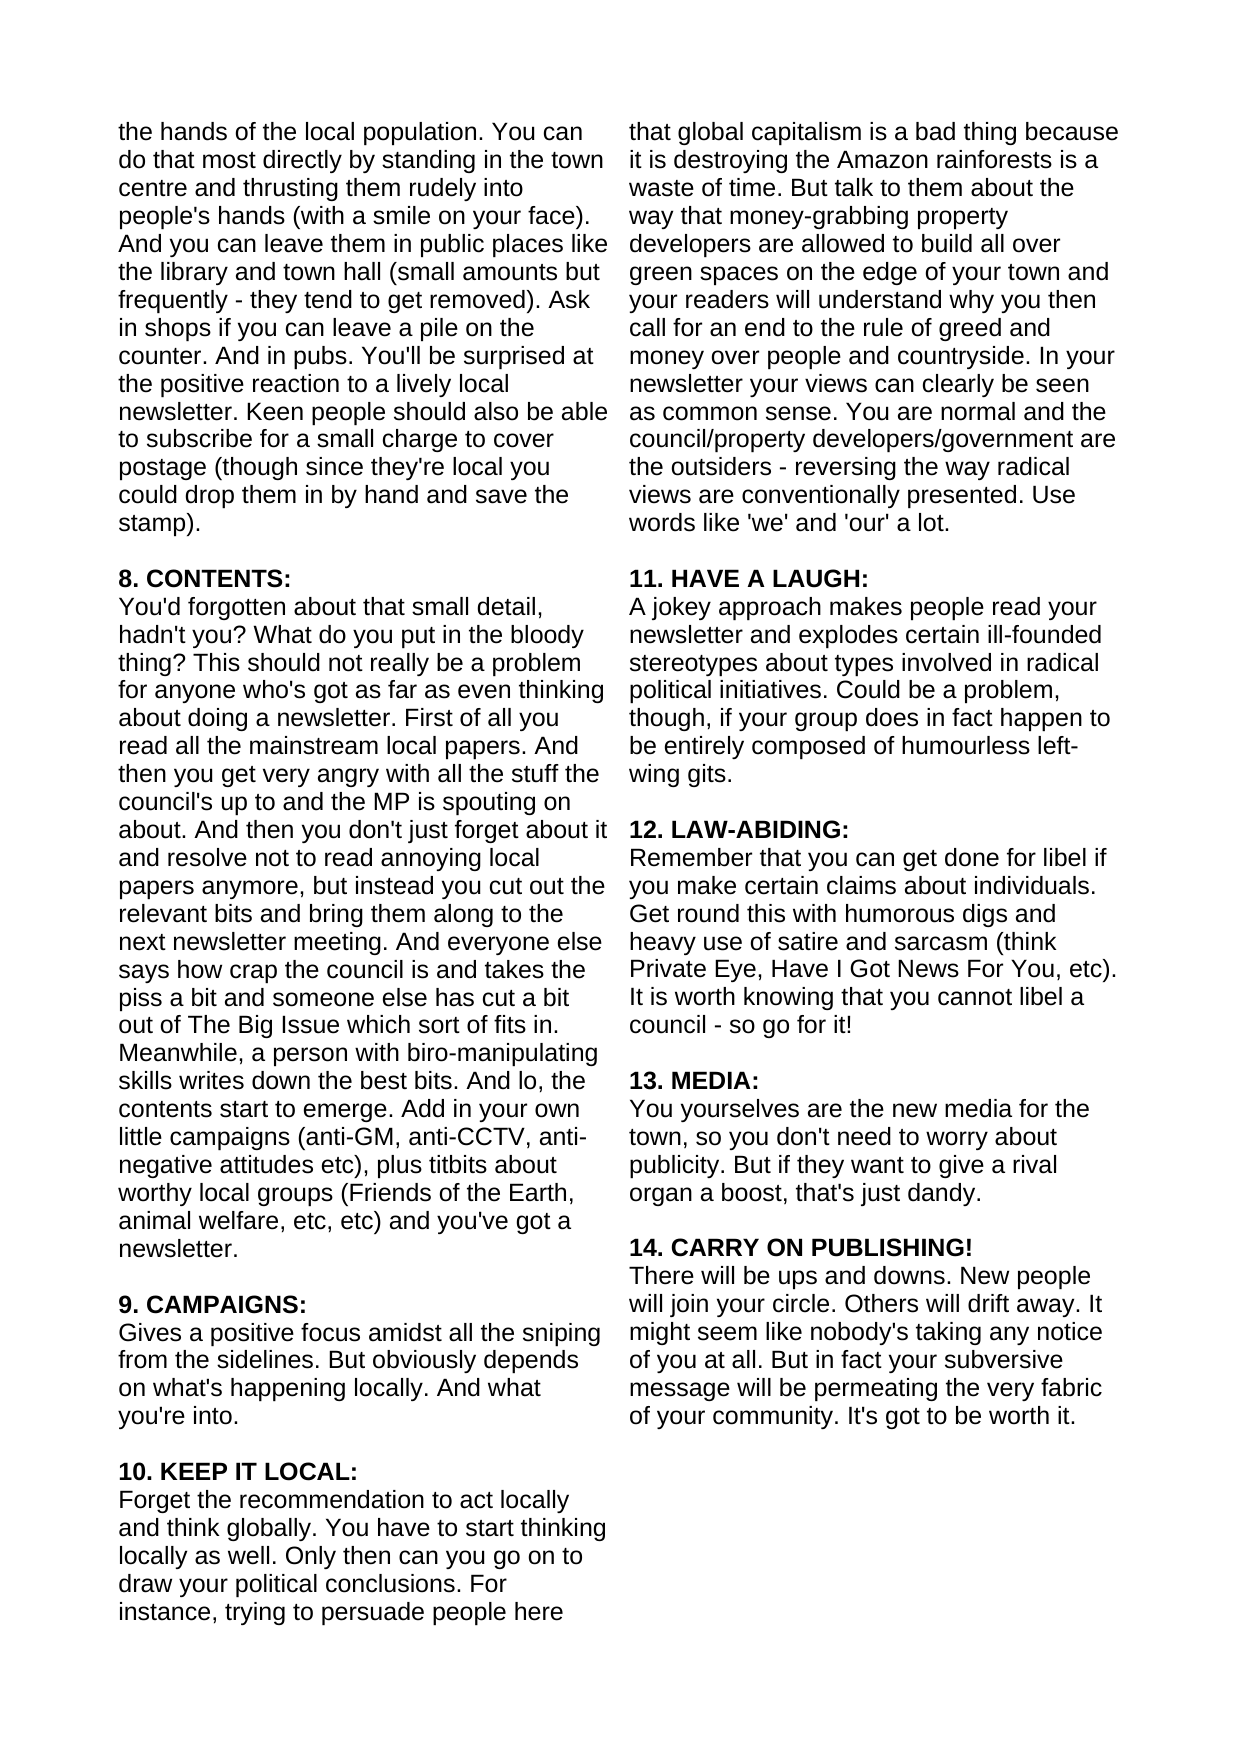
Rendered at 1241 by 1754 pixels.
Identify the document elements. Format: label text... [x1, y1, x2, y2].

text that global capitalism is a bad thing because it is destroying the Amazon rainforests is a waste of time. But talk to them about the way that money-grabbing property developers are allowed to build all over green spaces on the edge of your town and your readers will understand why you then call for an end to the rule of greed and money over people and countryside. In your newsletter your views can clearly be seen as common sense. You are normal and the council/property developers/government are the outsiders - reversing the way radical views are conventionally presented. Use words like 'we' and 'our' a lot. [629, 118, 1122, 537]
text 13. MEDIA: You yourselves are the new media for the town, so you don't need to worry about publicity. But if they want to give a rival organ a boost, that's just dandy. [629, 1067, 1122, 1206]
text 11. HAVE A LAUGH: A jokey approach makes people read your newsletter and explodes certain ill-founded stereotypes about types involved in radical political initiatives. Could be a problem, though, if your group does in fact happen to be entirely composed of humourless left-wing gits. [629, 564, 1122, 788]
text 12. LAW-ABIDING: Remember that you can get done for libel if you make certain claims about individuals. Get round this with humorous digs and heavy use of satire and sarcasm (think Private Eye, Have I Got News For You, etc). It is worth knowing that you cannot libel a council - so go for it! [629, 816, 1122, 1039]
text the hands of the local population. You can do that most directly by standing in the town centre and thrusting them rudely into people's hands (with a smile on your face). And you can leave them in public places like the library and town hall (small amounts but frequently - they tend to get removed). Ask in shops if you can leave a pile on the counter. And in pubs. You'll be surprised at the positive reaction to a lively local newsletter. Keen people should also be able to subscribe for a small charge to cover postage (though since they're local you could drop them in by hand and save the stamp). [118, 118, 611, 537]
text 10. KEEP IT LOCAL: Forget the recommendation to act locally and think globally. You have to start thinking locally as well. Only then can you go on to draw your political conclusions. For instance, trying to persuade people here [118, 1458, 611, 1625]
text 14. CARRY ON PUBLISHING! There will be ups and downs. New people will join your circle. Others will drift away. It might seem like nobody's taking any notice of you at all. But in fact your subversive message will be permeating the very fabric of your community. It's got to be worth it. [629, 1234, 1122, 1429]
text 8. CONTENTS: You'd forgotten about that small detail, hadn't you? What do you put in the bloody thing? This should not really be a problem for anyone who's got as far as even thinking about doing a newsletter. First of all you read all the mainstream local papers. And then you get very angry with all the stuff the council's up to and the MP is spouting on about. And then you don't just forget about it and resolve not to read annoying local papers anymore, but instead you cut out the relevant bits and bring them along to the next newsletter meeting. And everyone else says how crap the council is and takes the piss a bit and someone else has cut a bit out of The Big Issue which sort of fits in. Meanwhile, a person with biro-manipulating skills writes down the best bits. And lo, the contents start to emerge. Add in your own little campaigns (anti-GM, anti-CCTV, anti-negative attitudes etc), plus titbits about worthy local groups (Friends of the Earth, animal welfare, etc, etc) and you've got a newsletter. [118, 564, 611, 1262]
text 9. CAMPAIGNS: Gives a positive focus amidst all the sniping from the sidelines. But obviously depends on what's happening locally. And what you're into. [118, 1290, 611, 1430]
